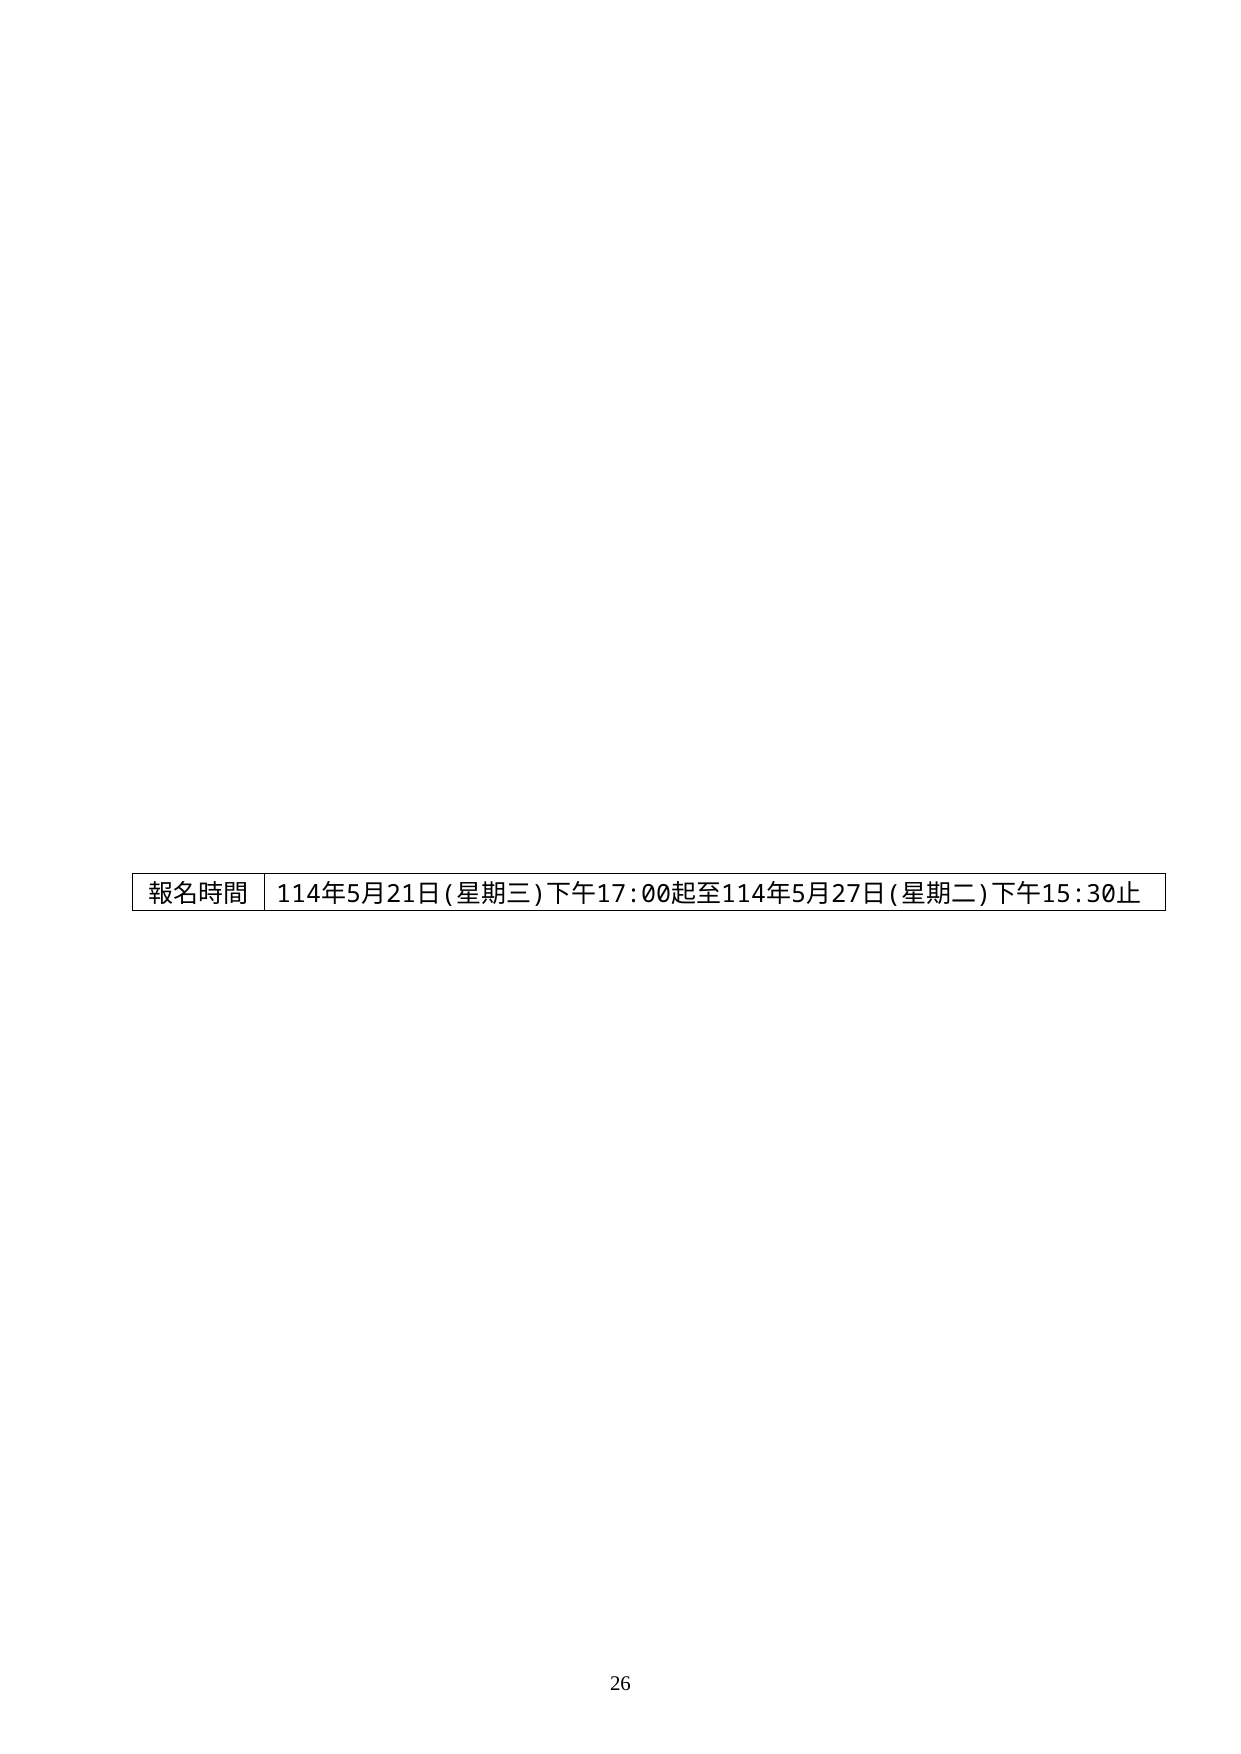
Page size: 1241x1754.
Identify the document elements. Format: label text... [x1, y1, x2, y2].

table_cell 114年5月21日(星期三)下午17:00起至114年5月27日(星期二)下午15:30止 [265, 874, 1165, 910]
table_cell 報名時間 [133, 874, 264, 910]
